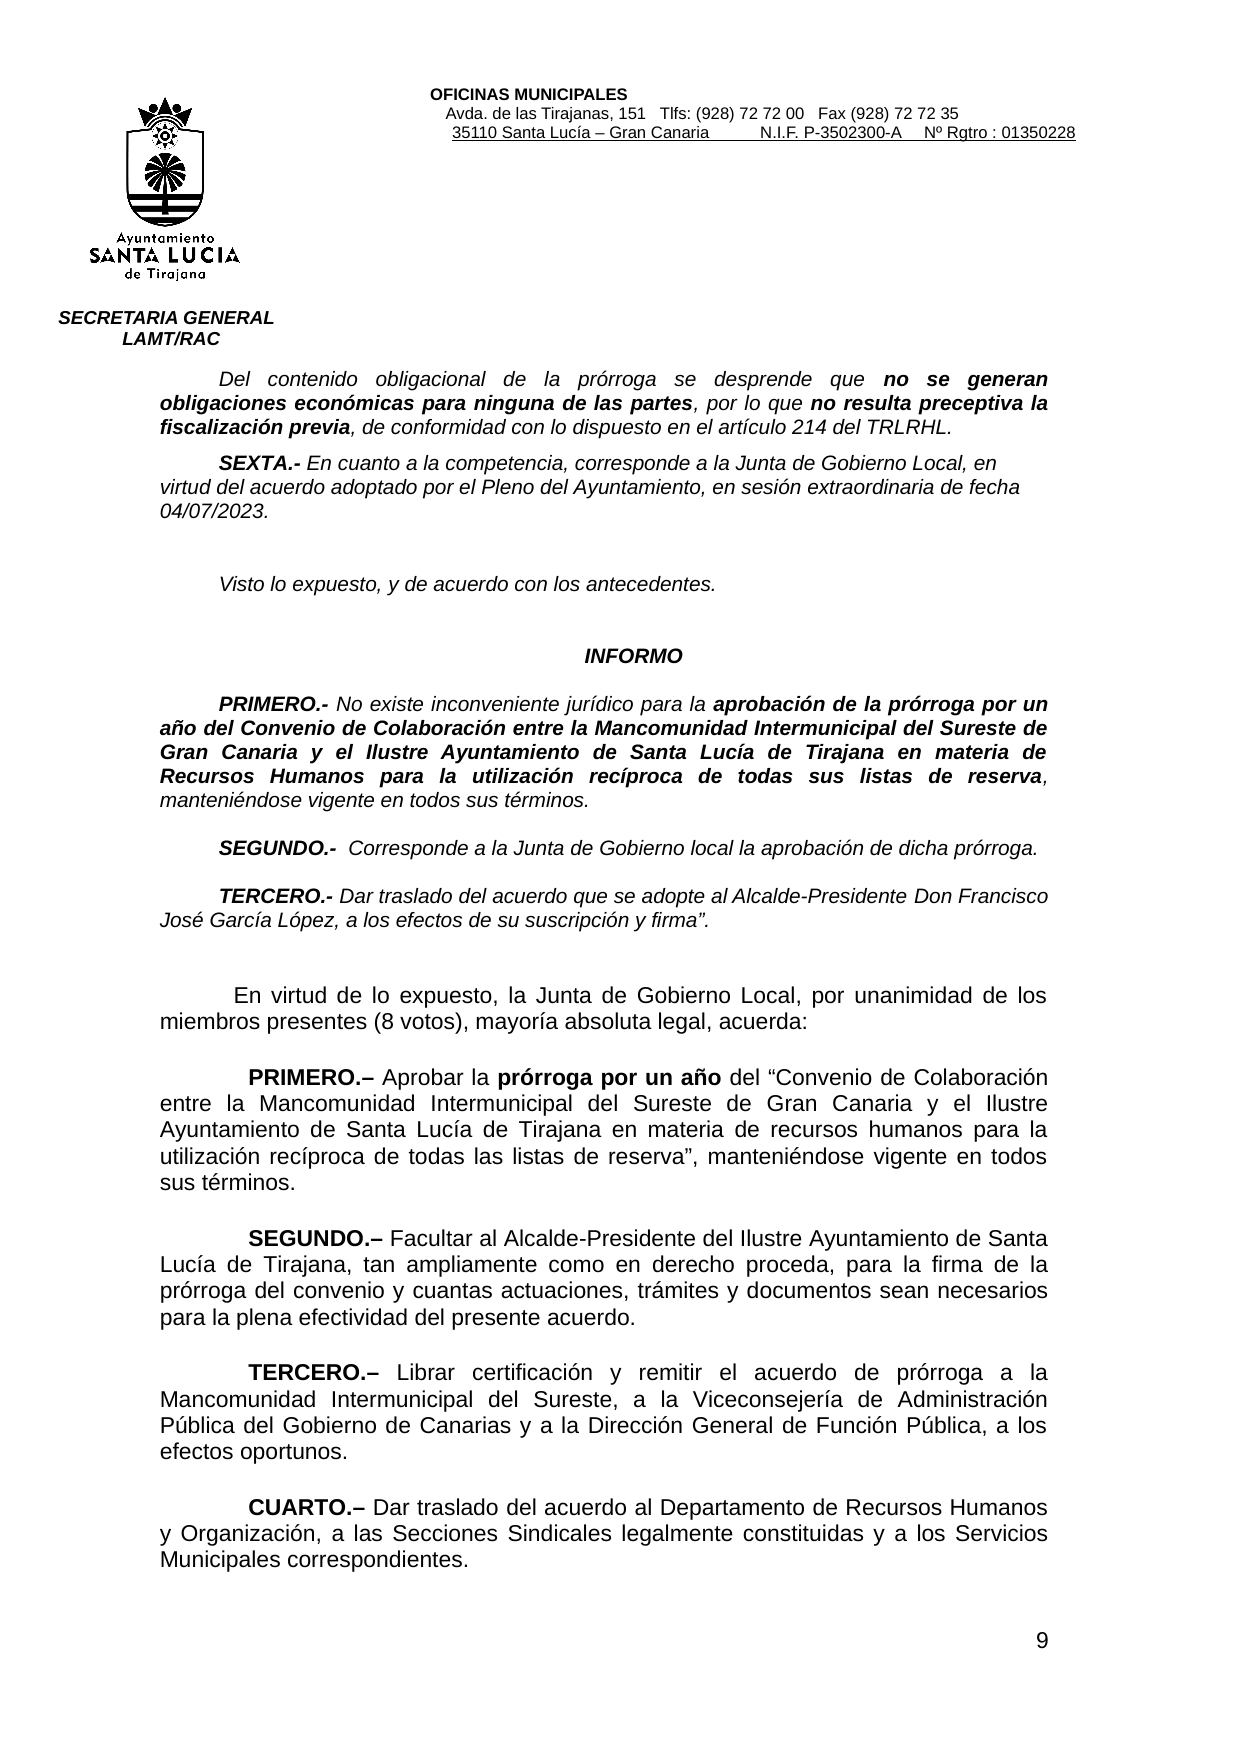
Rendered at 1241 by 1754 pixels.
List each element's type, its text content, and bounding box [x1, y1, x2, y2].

text CUARTO.– Dar traslado del acuerdo al Departamento de Recursos Humanos y Organización, a las Secciones Sindicales legalmente constituidas y a los Servicios Municipales correspondientes. [159, 1494, 1048, 1573]
text PRIMERO.- No existe inconveniente jurídico para la aprobación de la prórroga por un año del Convenio de Colaboración entre la Mancomunidad Intermunicipal del Sureste de Gran Canaria y el Ilustre Ayuntamiento de Santa Lucía de Tirajana en materia de Recursos Humanos para la utilización recíproca de todas sus listas de reserva, manteniéndose vigente en todos sus términos. [159, 692, 1048, 812]
text Visto lo expuesto, y de acuerdo con los antecedentes. [159, 572, 1048, 596]
text SEGUNDO.- Corresponde a la Junta de Gobierno local la aprobación de dicha prórroga. [159, 836, 1048, 859]
text TERCERO.- Dar traslado del acuerdo que se adopte al Alcalde-Presidente Don Francisco José García López, a los efectos de su suscripción y firma”. [159, 883, 1048, 931]
text Del contenido obligacional de la prórroga se desprende que no se generan obligaciones económicas para ninguna de las partes, por lo que no resulta preceptiva la fiscalización previa, de conformidad con lo dispuesto en el artículo 214 del TRLRHL. [159, 337, 1048, 439]
text SEGUNDO.– Facultar al Alcalde-Presidente del Ilustre Ayuntamiento de Santa Lucía de Tirajana, tan ampliamente como en derecho proceda, para la firma de la prórroga del convenio y cuantas actuaciones, trámites y documentos sean necesarios para la plena efectividad del presente acuerdo. [159, 1224, 1048, 1330]
text En virtud de lo expuesto, la Junta de Gobierno Local, por unanimidad de los miembros presentes (8 votos), mayoría absoluta legal, acuerda: [159, 982, 1048, 1034]
picture [61, 67, 268, 307]
text PRIMERO.– Aprobar la prórroga por un año del “Convenio de Colaboración entre la Mancomunidad Intermunicipal del Sureste de Gran Canaria y el Ilustre Ayuntamiento de Santa Lucía de Tirajana en materia de recursos humanos para la utilización recíproca de todas las listas de reserva”, manteniéndose vigente en todos sus términos. [159, 1064, 1048, 1195]
text TERCERO.– Librar certificación y remitir el acuerdo de prórroga a la Mancomunidad Intermunicipal del Sureste, a la Viceconsejería de Administración Pública del Gobierno de Canarias y a la Dirección General de Función Pública, a los efectos oportunos. [159, 1359, 1048, 1464]
text INFORMO [159, 644, 1048, 668]
text SEXTA.- En cuanto a la competencia, corresponde a la Junta de Gobierno Local, en virtud del acuerdo adoptado por el Pleno del Ayuntamiento, en sesión extraordinaria de fecha 04/07/2023. [159, 451, 1048, 523]
